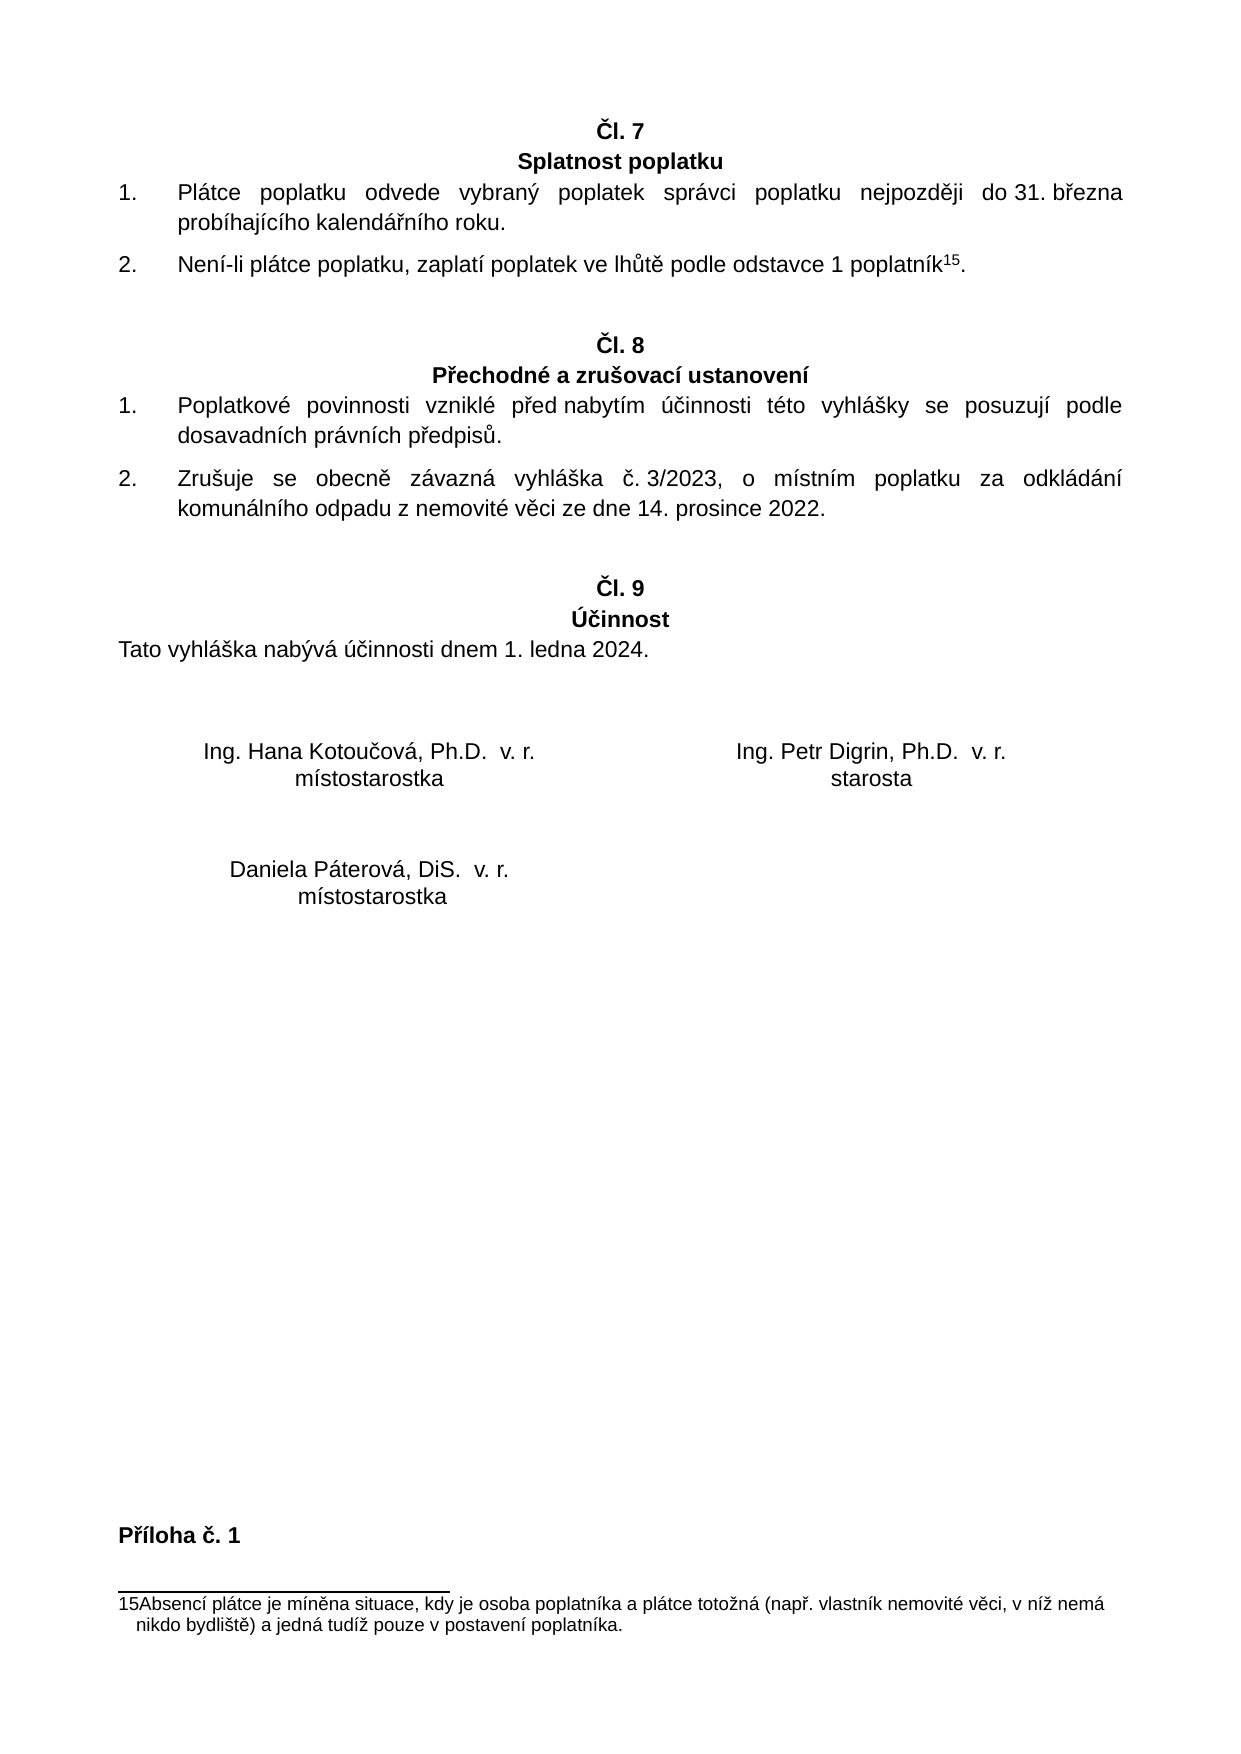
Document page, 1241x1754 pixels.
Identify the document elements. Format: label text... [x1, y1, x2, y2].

subtitle Čl. 7 Splatnost poplatku [118, 118, 1122, 175]
table_cell Daniela Páterová, DiS. v. r. místostarostka [118, 797, 620, 915]
table_header Ing. Petr Digrin, Ph.D. v. r. starosta [620, 679, 1122, 797]
text Tato vyhláška nabývá účinnosti dnem 1. ledna 2024. [118, 636, 1122, 662]
subtitle Čl. 8 Přechodné a zrušovací ustanovení [118, 332, 1122, 388]
table_cell [620, 915, 1122, 1033]
list Plátce poplatku odvede vybraný poplatek správci poplatku nejpozději do 31. března probíhajícího kalendářního roku. [118, 178, 1122, 235]
table_cell [118, 915, 620, 1033]
list Poplatkové povinnosti vzniklé před nabytím účinnosti této vyhlášky se posuzují podle dosavadních právních předpisů. [118, 392, 1122, 449]
text Příloha č. 1 [118, 1522, 1122, 1548]
table_header Ing. Hana Kotoučová, Ph.D. v. r. místostarostka [118, 679, 620, 797]
list Absencí plátce je míněna situace, kdy je osoba poplatníka a plátce totožná (např. vlastník nemovité věci, v níž nemá nikdo bydliště) a jedná tudíž pouze v postavení poplatníka. [118, 1592, 1122, 1635]
subtitle Čl. 9 Účinnost [118, 575, 1122, 632]
list Není-li plátce poplatku, zaplatí poplatek ve lhůtě podle odstavce 1 poplatník. [118, 251, 1122, 278]
table_cell [620, 797, 1122, 915]
list Zrušuje se obecně závazná vyhláška č. 3/2023, o místním poplatku za odkládání komunálního odpadu z nemovité věci ze dne 14. prosince 2022. [118, 465, 1122, 522]
